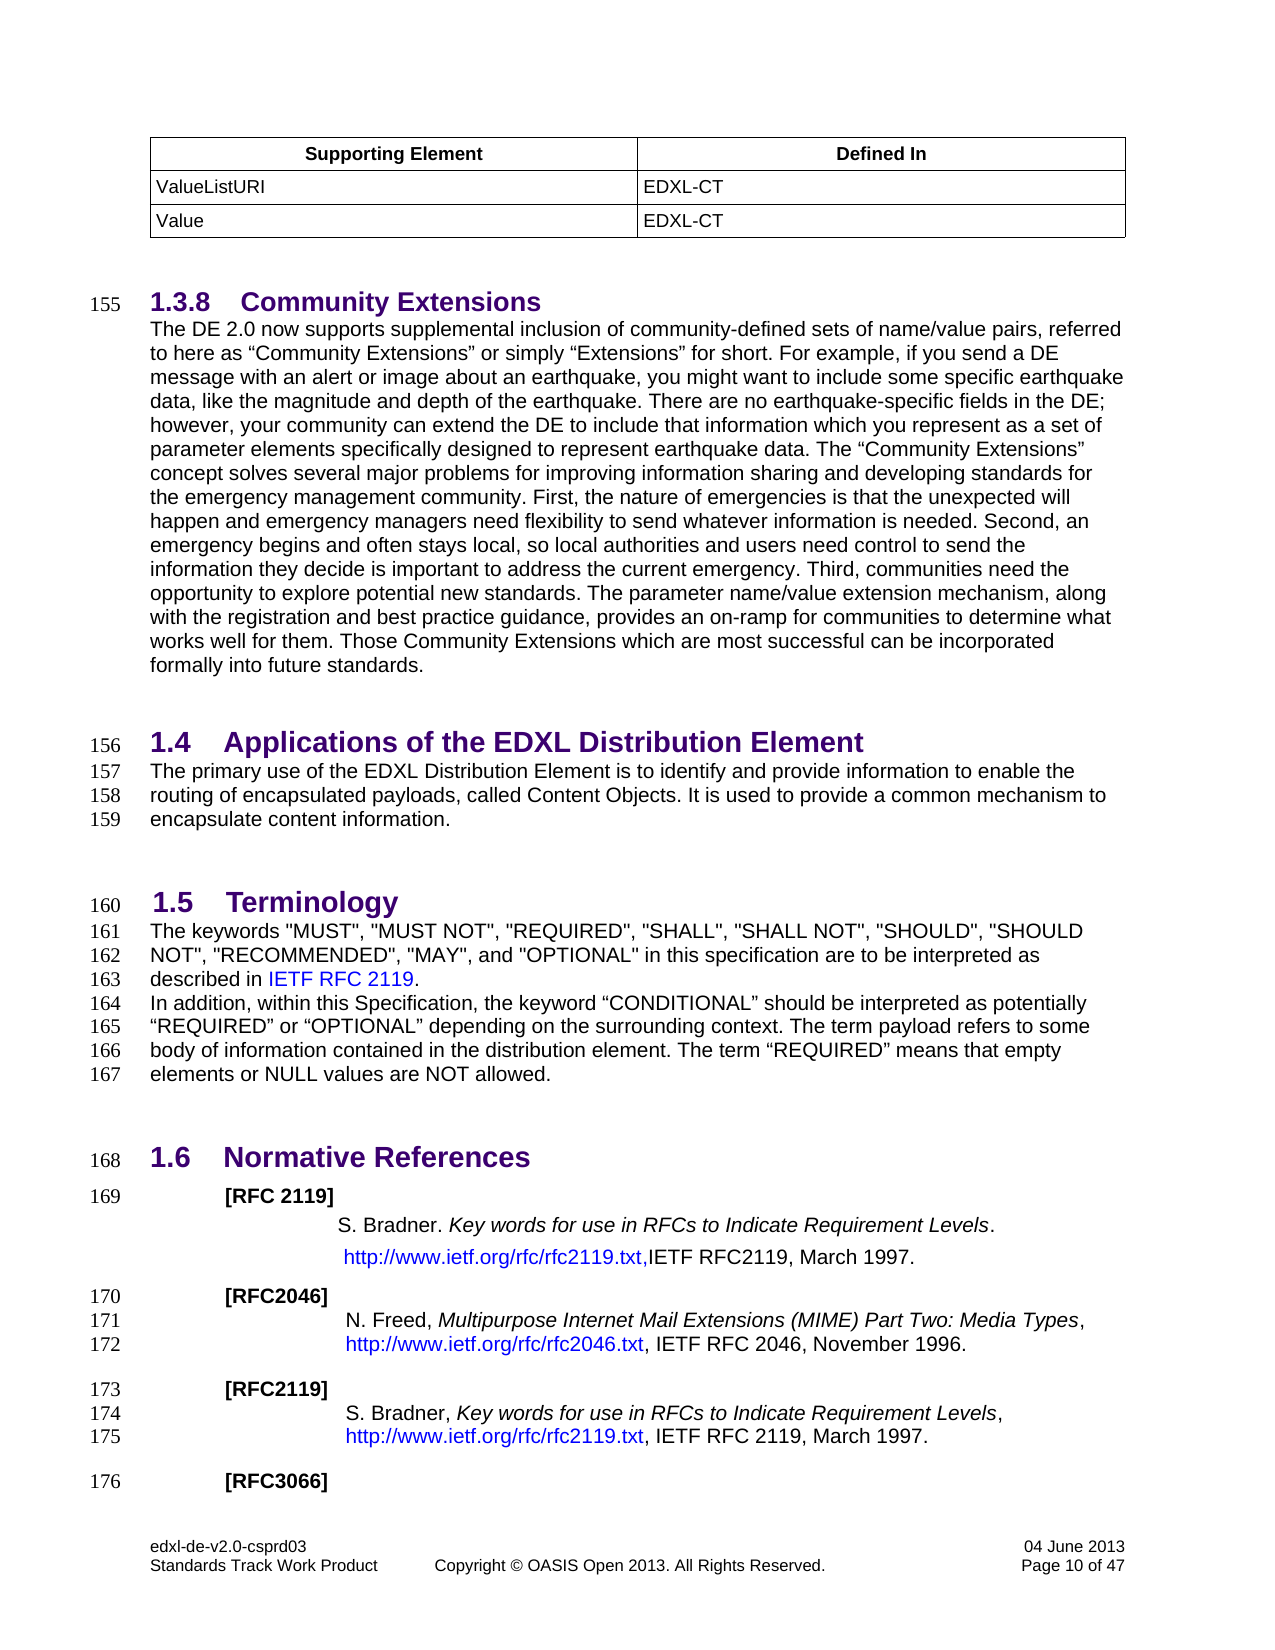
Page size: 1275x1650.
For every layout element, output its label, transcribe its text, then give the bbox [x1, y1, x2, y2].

table_header Defined In [638, 138, 1125, 170]
text [RFC2119] [150, 1376, 1125, 1400]
table_cell EDXL-CT [638, 205, 1125, 237]
text The keywords "MUST", "MUST NOT", "REQUIRED", "SHALL", "SHALL NOT", "SHOULD", "SHOULD NOT", "RECOMMENDED", "MAY", and "OPTIONAL" in this specification are to be interpreted as described in IETF RFC 2119. [150, 918, 1125, 990]
text In addition, within this Specification, the keyword “CONDITIONAL” should be interpreted as potentially “REQUIRED” or “OPTIONAL” depending on the surrounding context. The term payload refers to some body of information contained in the distribution element. The term “REQUIRED” means that empty elements or NULL values are NOT allowed. [150, 990, 1125, 1086]
table_cell EDXL-CT [638, 171, 1125, 203]
table_cell Value [151, 205, 637, 237]
text [RFC 2119] [225, 1184, 1125, 1208]
text The primary use of the EDXL Distribution Element is to identify and provide information to enable the routing of encapsulated payloads, called Content Objects. It is used to provide a common mechanism to encapsulate content information. [150, 759, 1125, 831]
subtitle Community Extensions [150, 286, 1125, 317]
text [RFC3066] [150, 1469, 1125, 1493]
text S. Bradner. Key words for use in RFCs to Indicate Requirement Levels. [337, 1212, 1125, 1236]
table_cell ValueListURI [151, 171, 637, 203]
subtitle Applications of the EDXL Distribution Element [150, 725, 1125, 759]
list The DE 2.0 now supports supplemental inclusion of community-defined sets of name/value pairs, referred to here as “Community Extensions” or simply “Extensions” for short. For example, if you send a DE message with an alert or image about an earthquake, you might want to include some specific earthquake data, like the magnitude and depth of the earthquake. There are no earthquake-specific fields in the DE; however, your community can extend the DE to include that information which you represent as a set of parameter elements specifically designed to represent earthquake data. The “Community Extensions” concept solves several major problems for improving information sharing and developing standards for the emergency management community. First, the nature of emergencies is that the unexpected will happen and emergency managers need flexibility to send whatever information is needed. Second, an emergency begins and often stays local, so local authorities and users need control to send the information they decide is important to address the current emergency. Third, communities need the opportunity to explore potential new standards. The parameter name/value extension mechanism, along with the registration and best practice guidance, provides an on-ramp for communities to determine what works well for them. Those Community Extensions which are most successful can be incorporated formally into future standards. [149, 317, 1125, 676]
text http://www.ietf.org/rfc/rfc2119.txt,IETF RFC2119, March 1997. [337, 1245, 1125, 1269]
text [RFC2046] [150, 1283, 1125, 1307]
text S. Bradner, Key words for use in RFCs to Indicate Requirement Levels, http://www.ietf.org/rfc/rfc2119.txt, IETF RFC 2119, March 1997. [345, 1400, 1125, 1448]
table_header Supporting Element [151, 138, 637, 170]
text N. Freed, Multipurpose Internet Mail Extensions (MIME) Part Two: Media Types, http://www.ietf.org/rfc/rfc2046.txt, IETF RFC 2046, November 1996. [345, 1307, 1125, 1355]
subtitle Normative References [150, 1140, 1125, 1174]
subtitle Terminology [152, 885, 1125, 918]
